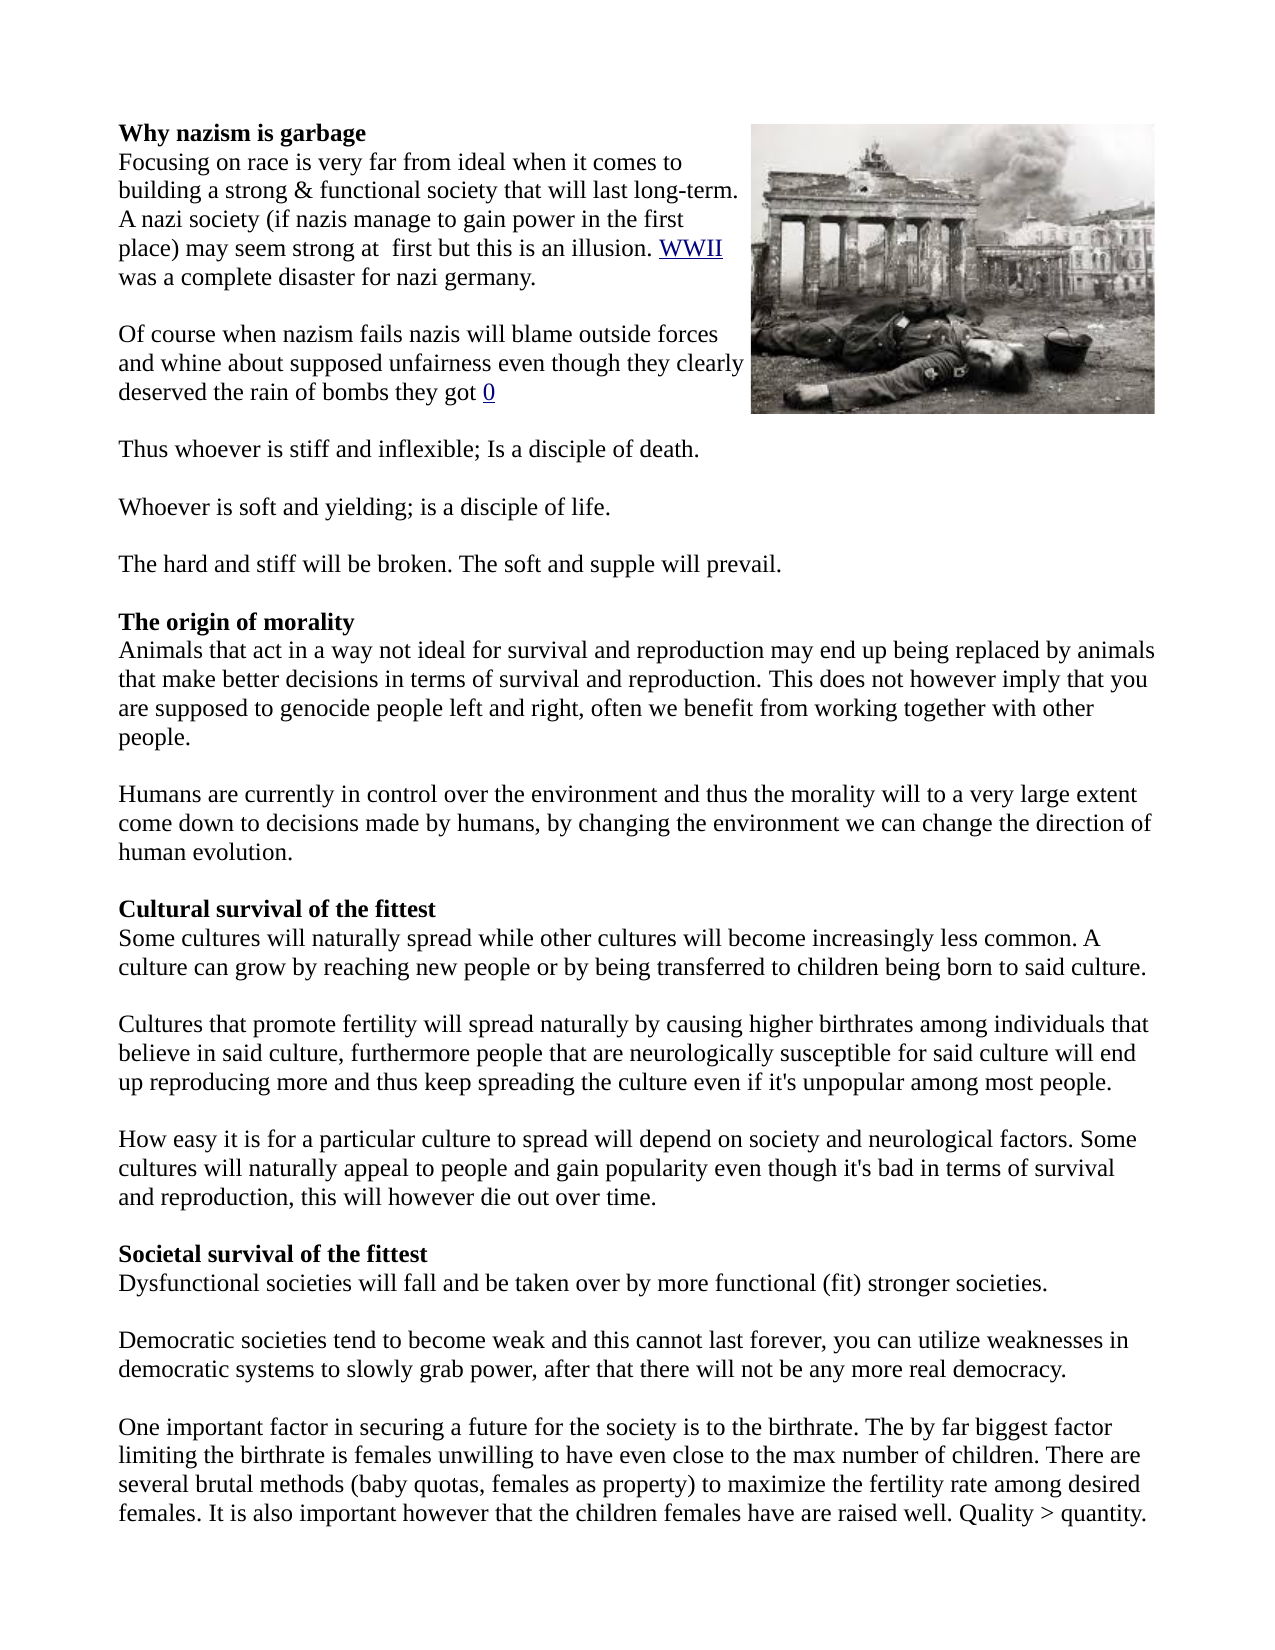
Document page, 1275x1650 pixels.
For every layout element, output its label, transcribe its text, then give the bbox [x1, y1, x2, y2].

text Cultural survival of the fittest Some cultures will naturally spread while other cultures will become increasingly less common. A culture can grow by reaching new people or by being transferred to children being born to said culture. Cultures that promote fertility will spread naturally by causing higher birthrates among individuals that believe in said culture, furthermore people that are neurologically susceptible for said culture will end up reproducing more and thus keep spreading the culture even if it's unpopular among most people. How easy it is for a particular culture to spread will depend on society and neurological factors. Some cultures will naturally appeal to people and gain popularity even though it's bad in terms of survival and reproduction, this will however die out over time. [118, 894, 1157, 1211]
text Thus whoever is stiff and inflexible; Is a disciple of death. [118, 434, 1157, 492]
text Focusing on race is very far from ideal when it comes to building a strong & functional society that will last long-term. A nazi society (if nazis manage to gain power in the first place) may seem strong at first but this is an illusion. WWII was a complete disaster for nazi germany. [118, 147, 750, 291]
picture [750, 124, 1155, 414]
text Of course when nazism fails nazis will blame outside forces and whine about supposed unfairness even though they clearly deserved the rain of bombs they got 0 [118, 319, 750, 406]
text Dysfunctional societies will fall and be taken over by more functional (fit) stronger societies. Democratic societies tend to become weak and this cannot last forever, you can utilize weaknesses in democratic systems to slowly grab power, after that there will not be any more real democracy. One important factor in securing a future for the society is to the birthrate. The by far biggest factor limiting the birthrate is females unwilling to have even close to the max number of children. There are several brutal methods (baby quotas, females as property) to maximize the fertility rate among desired females. It is also important however that the children females have are raised well. Quality > quantity. [118, 1268, 1157, 1527]
text Societal survival of the fittest [118, 1239, 1157, 1268]
text The origin of morality Animals that act in a way not ideal for survival and reproduction may end up being replaced by animals that make better decisions in terms of survival and reproduction. This does not however imply that you are supposed to genocide people left and right, often we benefit from working together with other people. Humans are currently in control over the environment and thus the morality will to a very large extent come down to decisions made by humans, by changing the environment we can change the direction of human evolution. [118, 607, 1157, 866]
text Why nazism is garbage [118, 118, 1157, 147]
text Whoever is soft and yielding; is a disciple of life. The hard and stiff will be broken. The soft and supple will prevail. [118, 492, 1157, 578]
